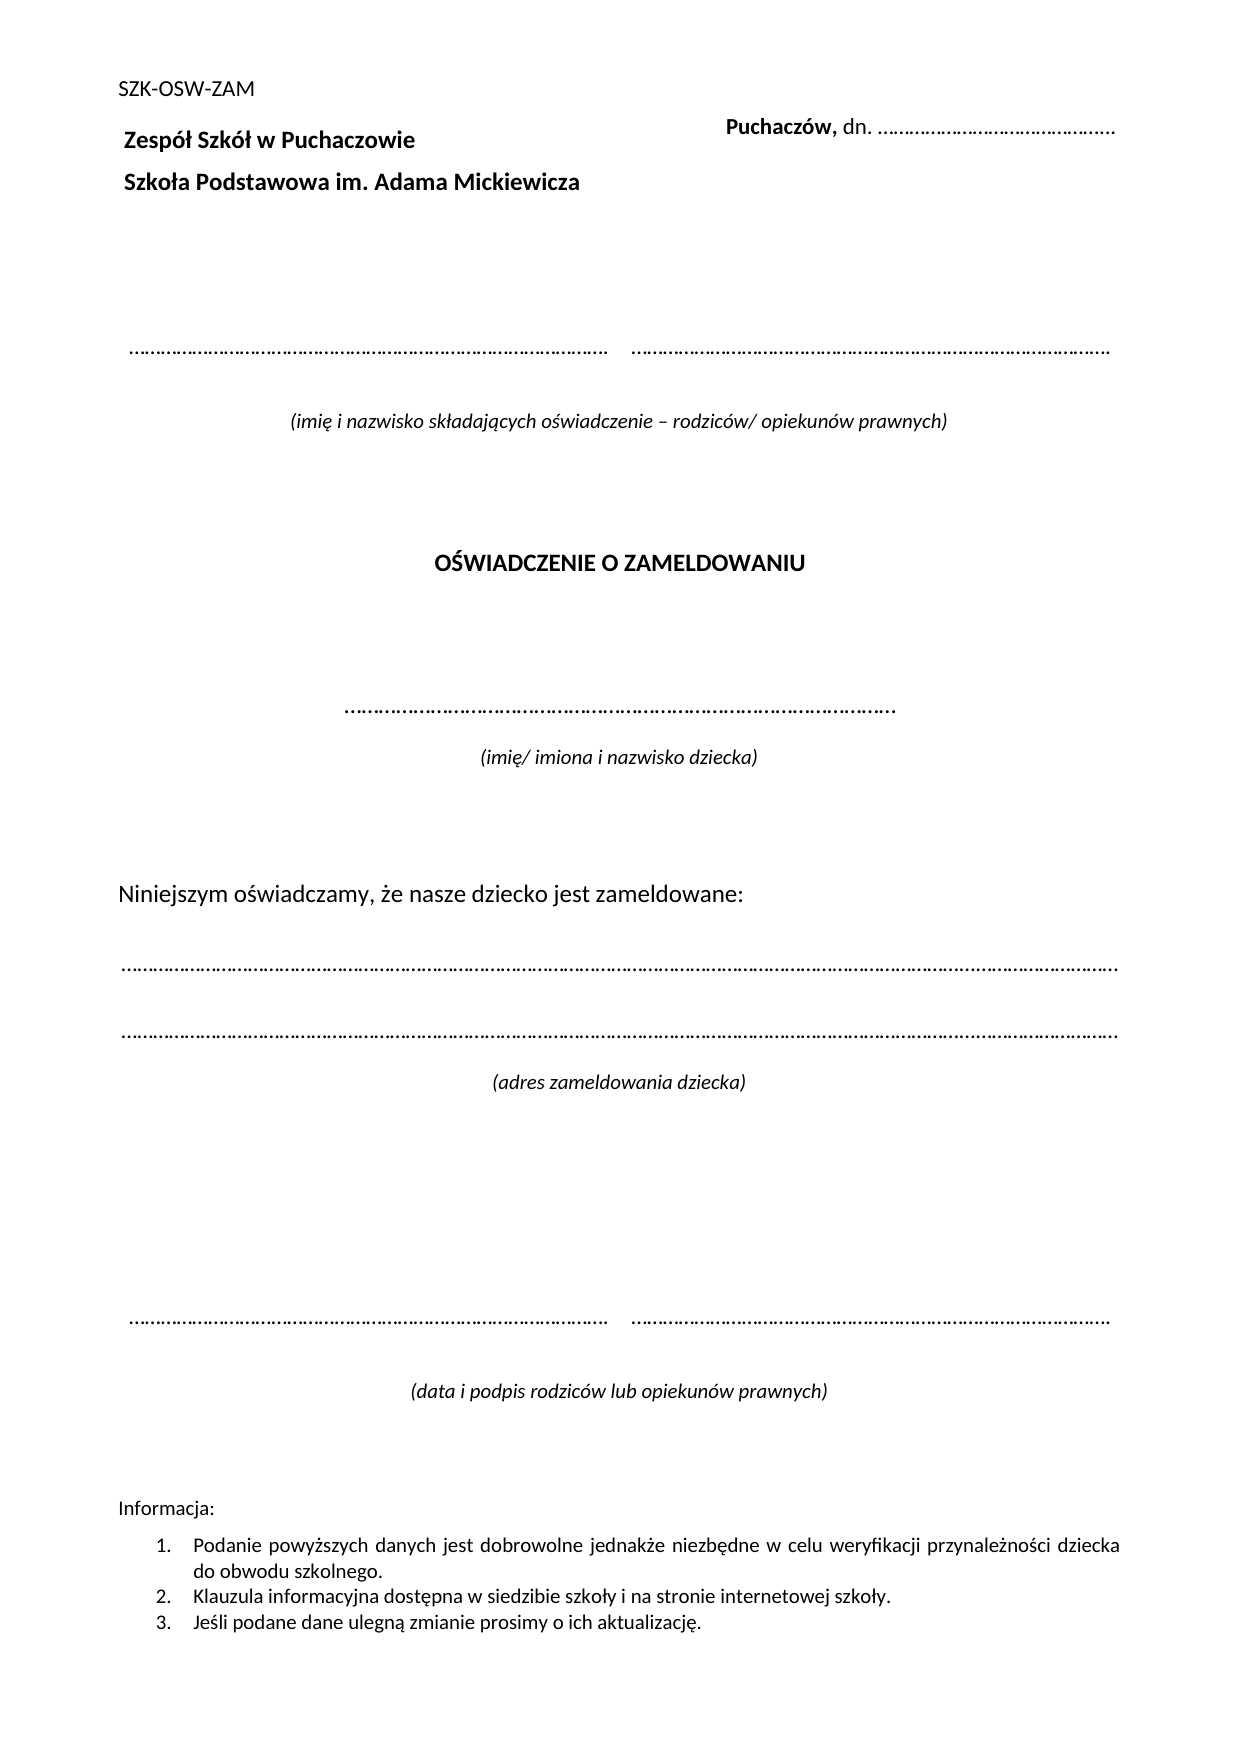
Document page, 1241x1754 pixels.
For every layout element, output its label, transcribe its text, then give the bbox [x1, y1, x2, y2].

text ……………………………………………………………………………………………………………………………………………...……………………… [118, 949, 1122, 977]
list Podanie powyższych danych jest dobrowolne jednakże niezbędne w celu weryfikacji przynależności dziecka do obwodu szkolnego. [156, 1533, 1122, 1583]
table_header ………………………………………………………………………………. [118, 273, 620, 390]
table_header Puchaczów, dn. ……………………………………... [620, 106, 1122, 202]
table_cell (data i podpis rodziców lub opiekunów prawnych) [118, 1360, 1122, 1432]
text Niniejszym oświadczamy, że nasze dziecko jest zameldowane: [118, 878, 1122, 909]
table_header Zespół Szkół w Puchaczowie Szkoła Podstawowa im. Adama Mickiewicza [118, 106, 620, 202]
text (imię/ imiona i nazwisko dziecka) [118, 744, 1122, 770]
text OŚWIADCZENIE O ZAMELDOWANIU [118, 547, 1122, 578]
table_header ………………………………………………………………………………. [620, 273, 1122, 390]
text Informacja: [118, 1495, 1122, 1520]
list Klauzula informacyjna dostępna w siedzibie szkoły i na stronie internetowej szkoły. [156, 1583, 1122, 1609]
list Jeśli podane dane ulegną zmianie prosimy o ich aktualizację. [156, 1609, 1122, 1634]
text (adres zameldowania dziecka) [118, 1069, 1122, 1094]
table_header ………………………………………………………………………………. [118, 1190, 620, 1360]
text ……………………………………………………………………………………………………………………………………………...……………………… [118, 1016, 1122, 1044]
table_header ………………………………………………………………………………. [620, 1190, 1122, 1360]
table_cell (imię i nazwisko składających oświadczenie – rodziców/ opiekunów prawnych) [118, 390, 1122, 464]
text …………………………………………………………………………………… [118, 689, 1122, 719]
